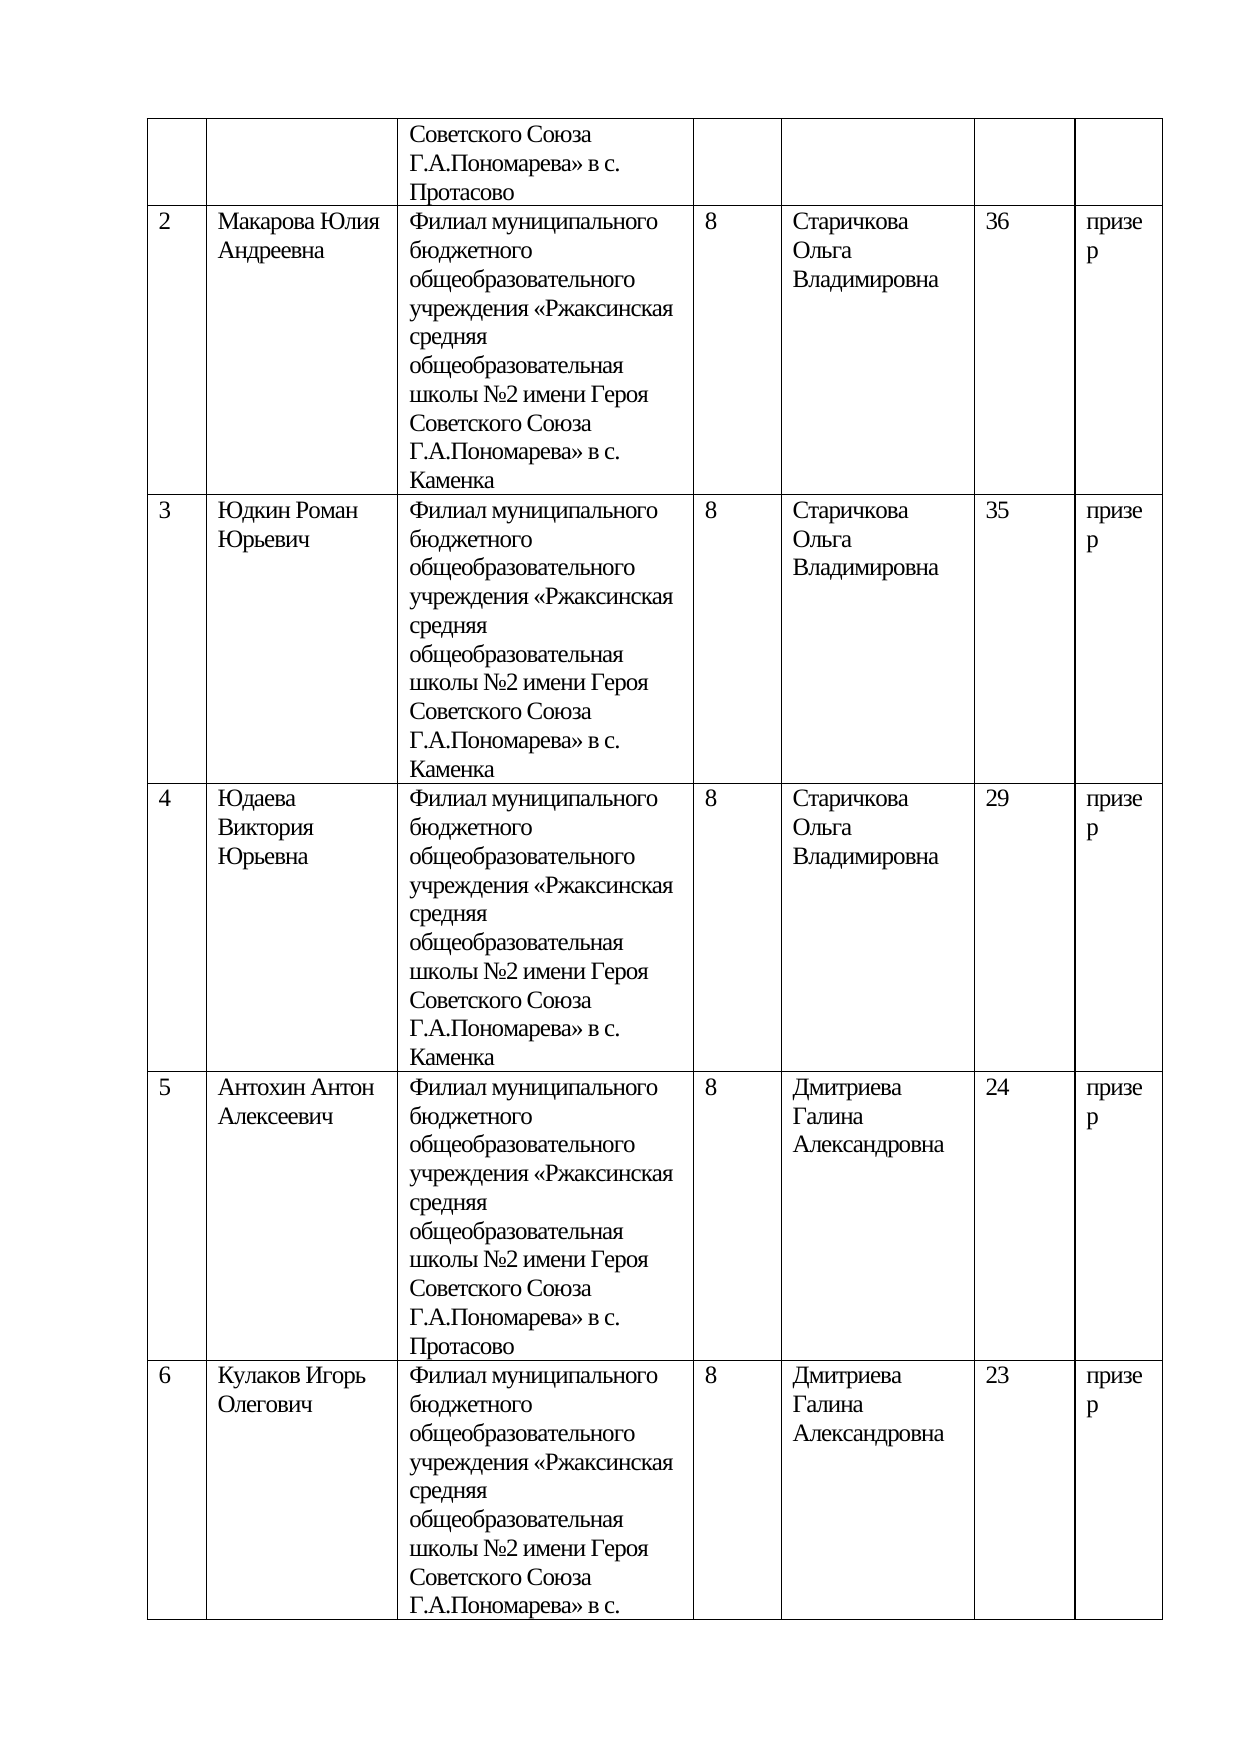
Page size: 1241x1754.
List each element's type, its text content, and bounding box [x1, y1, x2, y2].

table_cell [782, 119, 974, 205]
table_cell призер [1076, 1072, 1162, 1359]
table_cell Дмитриева Галина Александровна [782, 1072, 974, 1359]
table_cell призер [1076, 784, 1162, 1071]
table_cell Дмитриева Галина Александровна [782, 1361, 974, 1619]
table_cell Юдаева Виктория Юрьевна [207, 784, 397, 1071]
table_cell 36 [975, 206, 1074, 494]
table_cell 23 [975, 1361, 1074, 1619]
table_cell 5 [148, 1072, 206, 1359]
table_cell 24 [975, 1072, 1074, 1359]
table_cell Старичкова Ольга Владимировна [782, 206, 974, 494]
table_cell 8 [694, 1361, 781, 1619]
table_cell Антохин Антон Алексеевич [207, 1072, 397, 1359]
table_cell Кулаков Игорь Олегович [207, 1361, 397, 1619]
table_cell 4 [148, 784, 206, 1071]
table_cell 8 [694, 495, 781, 782]
table_cell [148, 119, 206, 205]
table_cell Филиал муниципального бюджетного общеобразовательного учреждения «Ржаксинская средняя общеобразовательная школы №2 имени Героя Советского Союза Г.А.Пономарева» в с. Протасово [398, 1072, 693, 1359]
table_cell призер [1076, 206, 1162, 494]
table_cell 8 [694, 1072, 781, 1359]
table_cell 6 [148, 1361, 206, 1619]
table_cell призер [1076, 495, 1162, 782]
table_cell 29 [975, 784, 1074, 1071]
table_cell призер [1076, 1361, 1162, 1619]
table_cell 8 [694, 784, 781, 1071]
table_cell Макарова Юлия Андреевна [207, 206, 397, 494]
table_cell Юдкин Роман Юрьевич [207, 495, 397, 782]
table_cell Старичкова Ольга Владимировна [782, 784, 974, 1071]
table_cell 8 [694, 206, 781, 494]
table_cell Филиал муниципального бюджетного общеобразовательного учреждения «Ржаксинская средняя общеобразовательная школы №2 имени Героя Советского Союза Г.А.Пономарева» в с. Каменка [398, 495, 693, 782]
table_cell [1076, 119, 1162, 205]
table_cell 35 [975, 495, 1074, 782]
table_cell Филиал муниципального бюджетного общеобразовательного учреждения «Ржаксинская средняя общеобразовательная школы №2 имени Героя Советского Союза Г.А.Пономарева» в с. Каменка [398, 784, 693, 1071]
table_cell Советского Союза Г.А.Пономарева» в с. Протасово [398, 119, 693, 205]
table_cell [694, 119, 781, 205]
table_cell Старичкова Ольга Владимировна [782, 495, 974, 782]
table_cell [207, 119, 397, 205]
table_cell 3 [148, 495, 206, 782]
table_cell 2 [148, 206, 206, 494]
table_cell Филиал муниципального бюджетного общеобразовательного учреждения «Ржаксинская средняя общеобразовательная школы №2 имени Героя Советского Союза Г.А.Пономарева» в с. [398, 1361, 693, 1619]
table_cell Филиал муниципального бюджетного общеобразовательного учреждения «Ржаксинская средняя общеобразовательная школы №2 имени Героя Советского Союза Г.А.Пономарева» в с. Каменка [398, 206, 693, 494]
table_cell [975, 119, 1074, 205]
